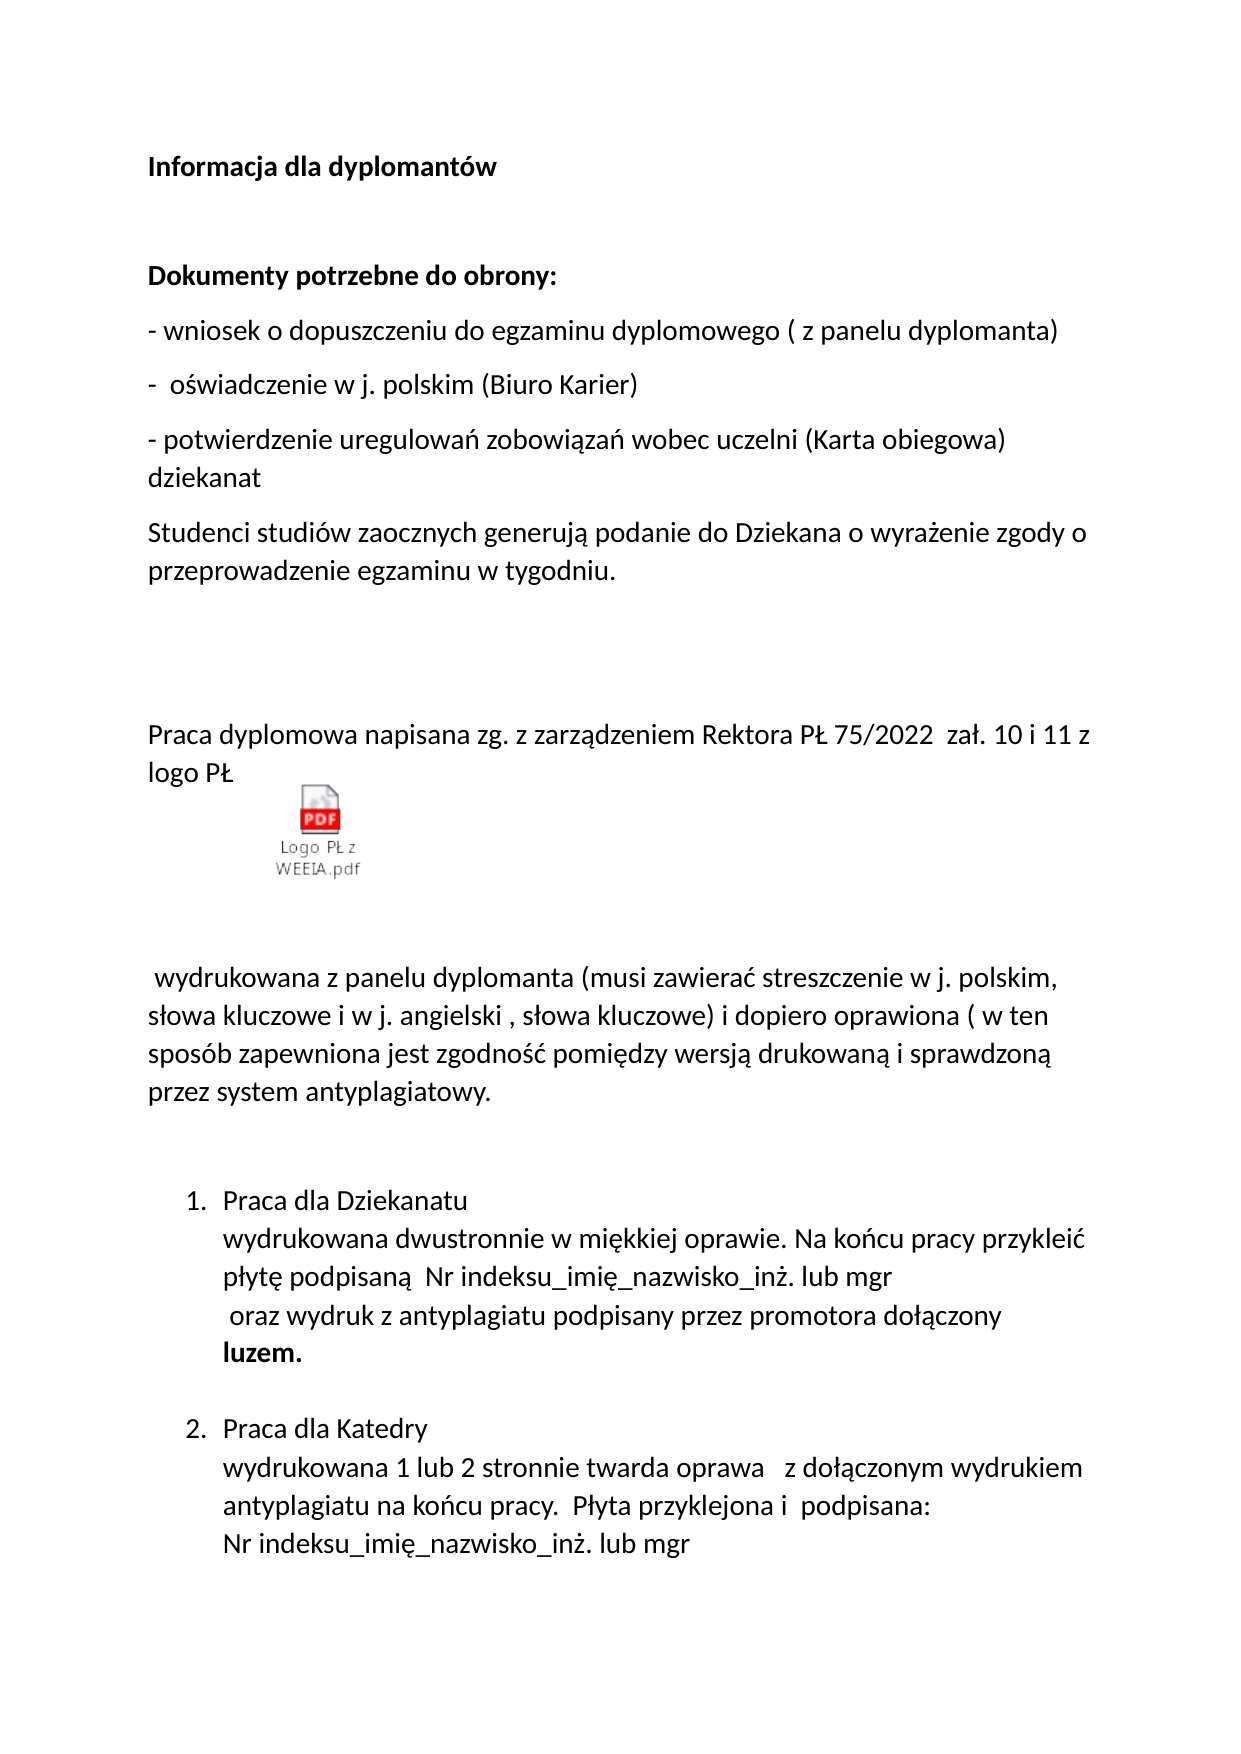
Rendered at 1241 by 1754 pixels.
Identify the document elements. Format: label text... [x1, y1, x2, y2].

text - wniosek o dopuszczeniu do egzaminu dyplomowego ( z panelu dyplomanta) [148, 312, 1093, 347]
list Nr indeksu_imię_nazwisko_inż. lub mgr [223, 1525, 1093, 1560]
text wydrukowana z panelu dyplomanta (musi zawierać streszczenie w j. polskim, słowa kluczowe i w j. angielski , słowa kluczowe) i dopiero oprawiona ( w ten sposób zapewniona jest zgodność pomiędzy wersją drukowaną i sprawdzoną przez system antyplagiatowy. [148, 959, 1093, 1109]
text Dokumenty potrzebne do obrony: [148, 257, 1093, 293]
list oraz wydruk z antyplagiatu podpisany przez promotora dołączony luzem. [223, 1297, 1093, 1370]
list Praca dla Dziekanatu [185, 1182, 1093, 1218]
list wydrukowana 1 lub 2 stronnie twarda oprawa z dołączonym wydrukiem antyplagiatu na końcu pracy. Płyta przyklejona i podpisana: [223, 1449, 1093, 1522]
text Praca dyplomowa napisana zg. z zarządzeniem Rektora PŁ 75/2022 zał. 10 i 11 z logo PŁ [148, 716, 1093, 885]
text - oświadczenie w j. polskim (Biuro Karier) [148, 366, 1093, 402]
text Informacja dla dyplomantów [148, 148, 1093, 183]
list wydrukowana dwustronnie w miękkiej oprawie. Na końcu pracy przykleić płytę podpisaną Nr indeksu_imię_nazwisko_inż. lub mgr [223, 1221, 1093, 1294]
text Studenci studiów zaocznych generują podanie do Dziekana o wyrażenie zgody o przeprowadzenie egzaminu w tygodniu. [148, 514, 1093, 587]
text - potwierdzenie uregulowań zobowiązań wobec uczelni (Karta obiegowa) dziekanat [148, 421, 1093, 495]
list Praca dla Katedry [185, 1411, 1093, 1446]
